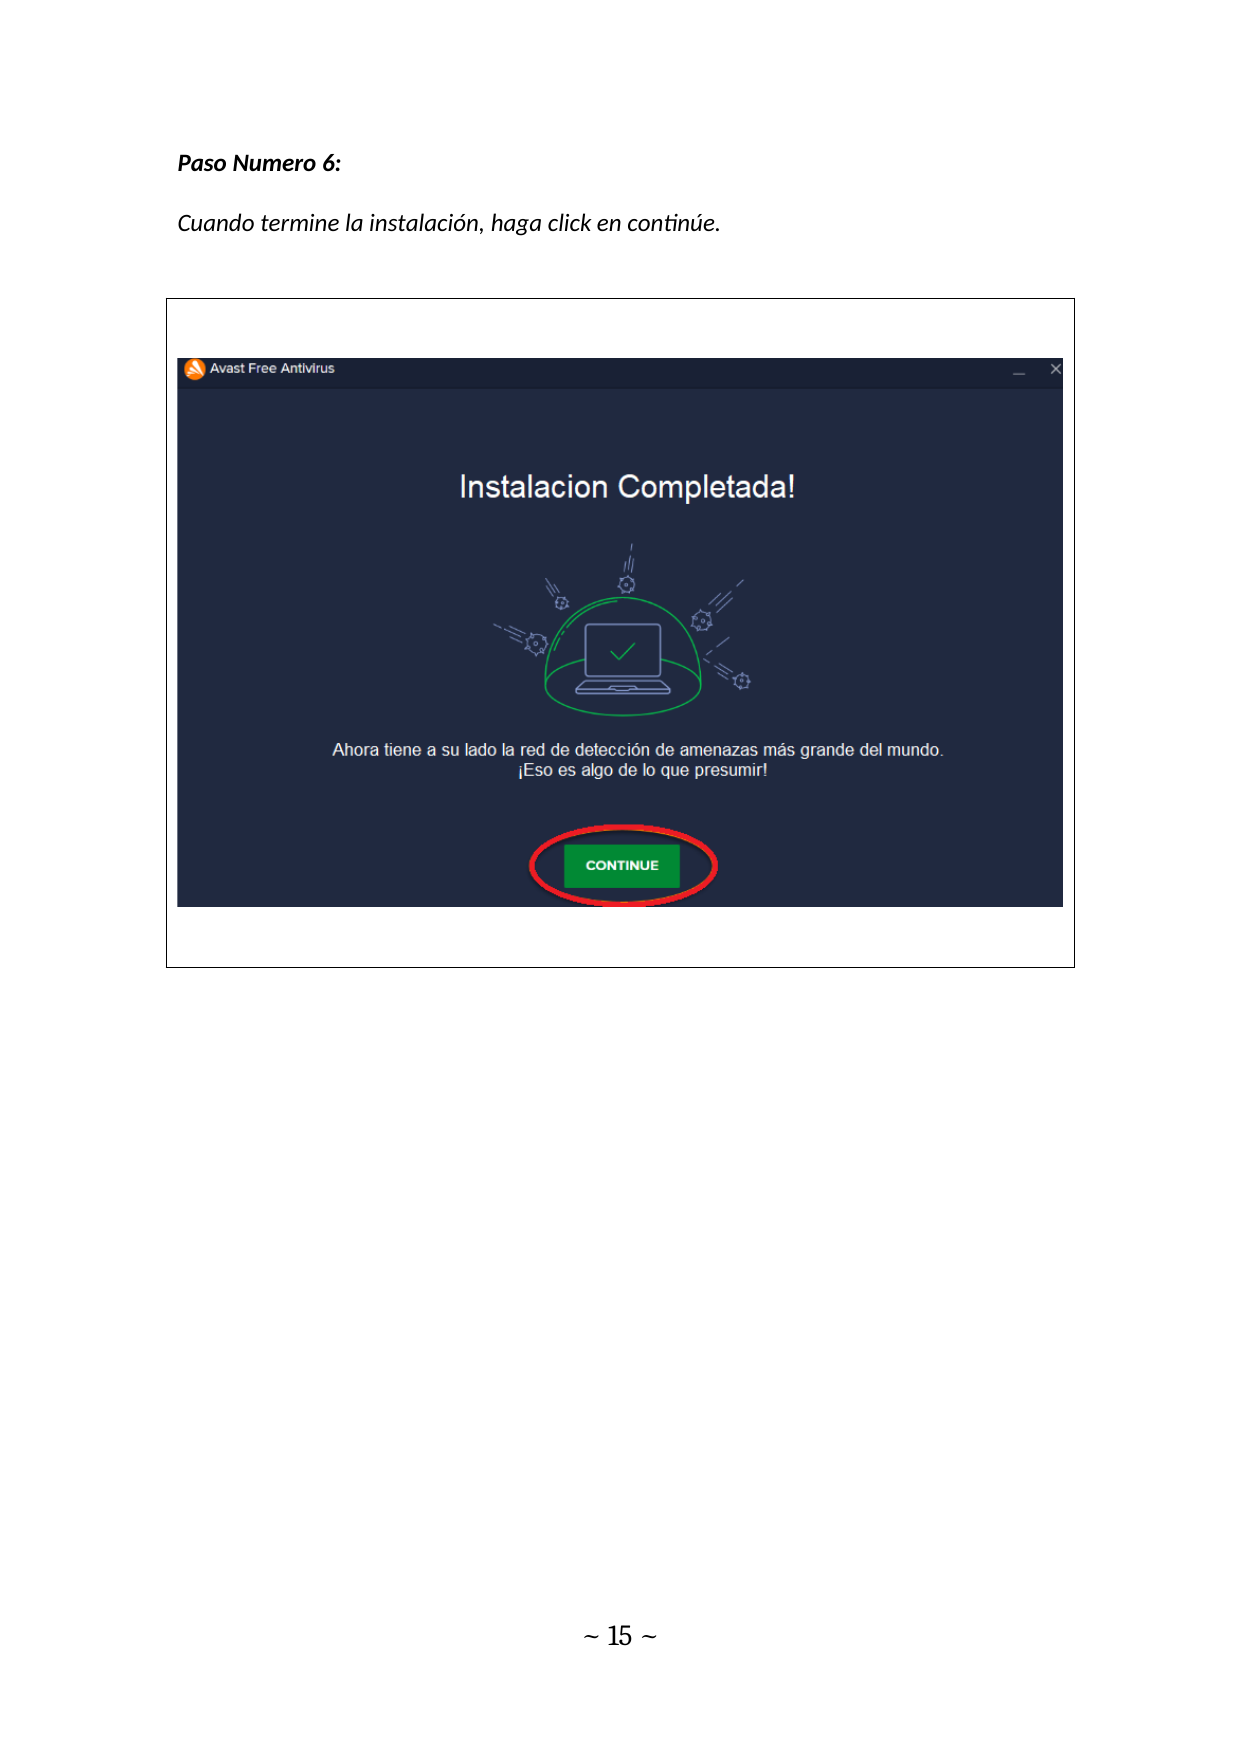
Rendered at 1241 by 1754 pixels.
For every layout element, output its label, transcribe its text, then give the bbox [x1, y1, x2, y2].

table_header [167, 299, 1074, 967]
text Cuando termine la instalación, haga click en continúe. [177, 207, 1063, 238]
picture [177, 358, 1063, 907]
text Paso Numero 6: [177, 148, 1063, 178]
